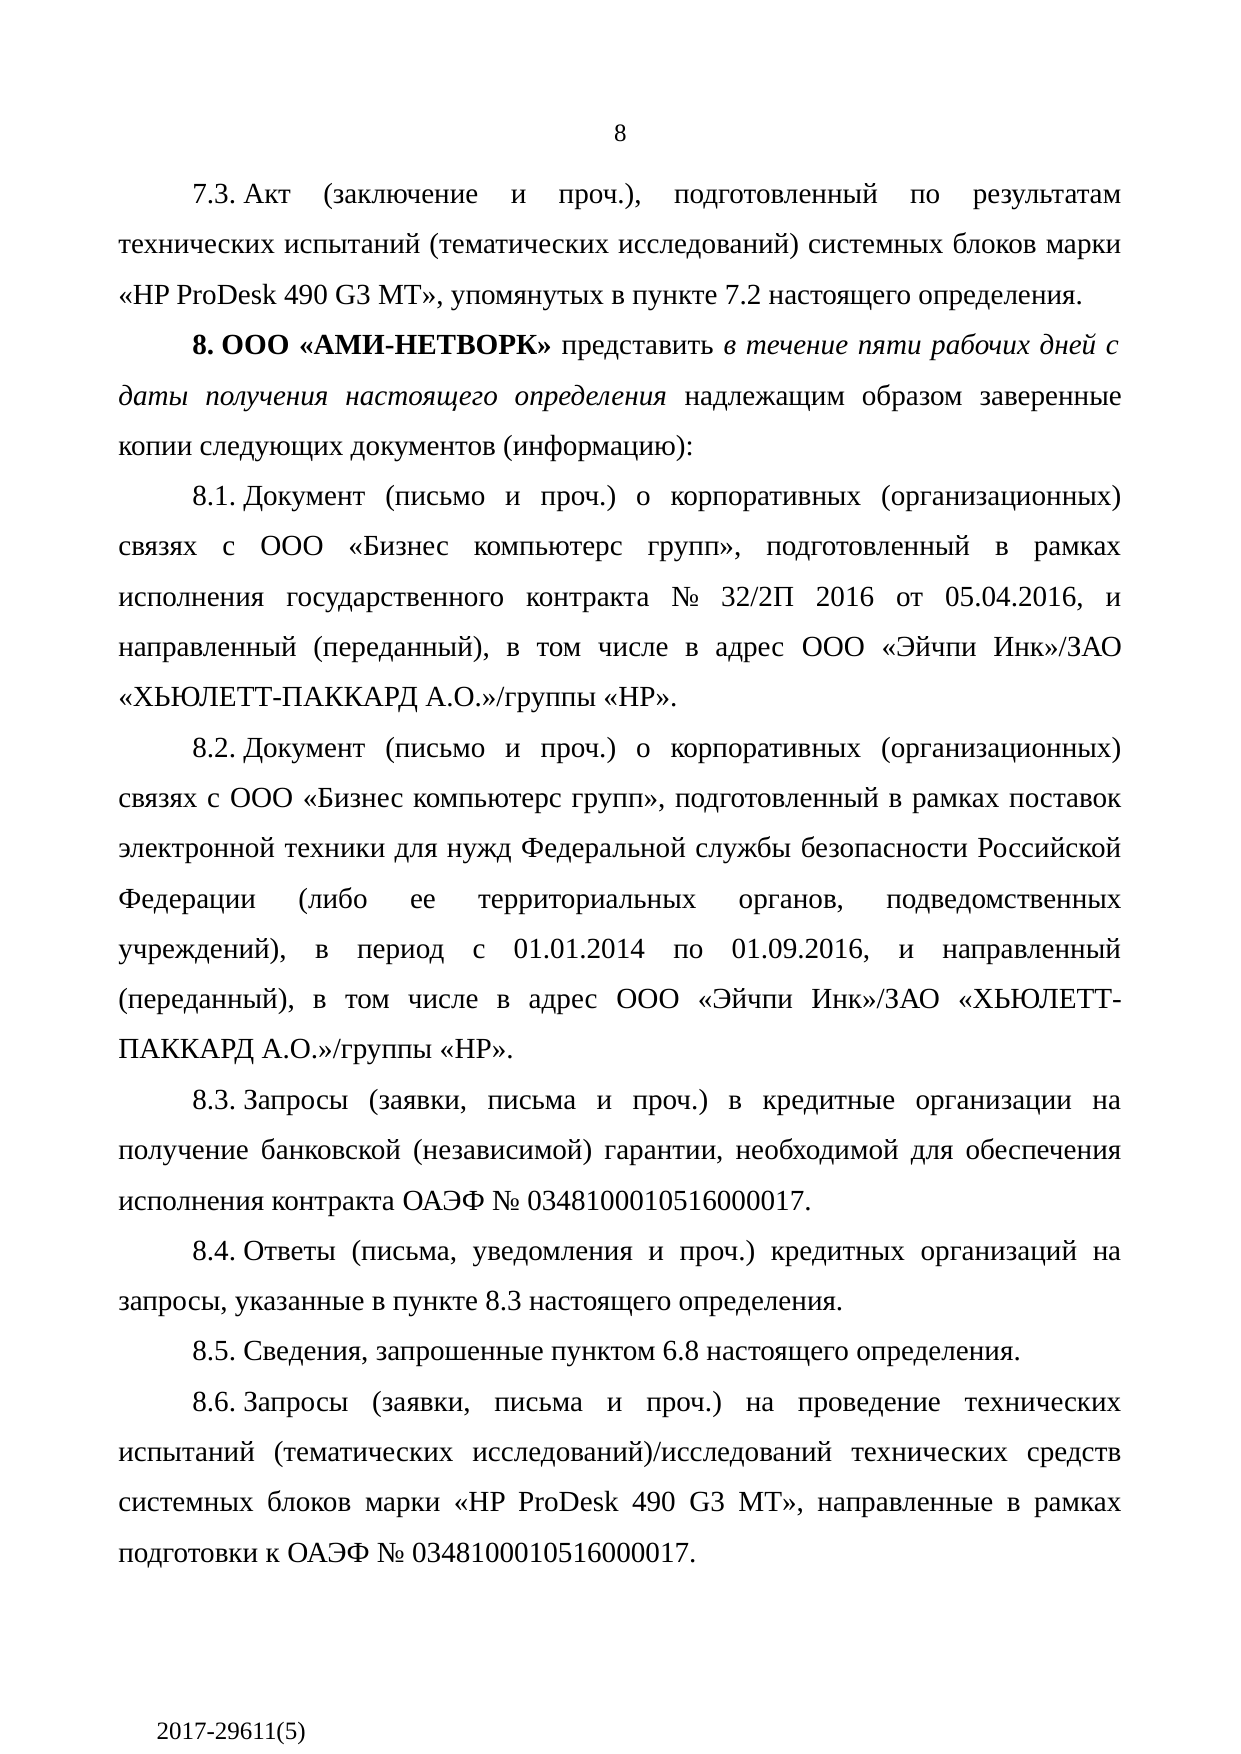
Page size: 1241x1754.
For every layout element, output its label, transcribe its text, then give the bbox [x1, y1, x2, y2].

text 8.1. Документ (письмо и проч.) о корпоративных (организационных) связях с ООО «Бизнес компьютерс групп», подготовленный в рамках исполнения государственного контракта № 32/2П 2016 от 05.04.2016, и направленный (переданный), в том числе в адрес ООО «Эйчпи Инк»/ЗАО «ХЬЮЛЕТТ-ПАККАРД А.О.»/группы «HP». [118, 478, 1122, 713]
text 8.3. Запросы (заявки, письма и проч.) в кредитные организации на получение банковской (независимой) гарантии, необходимой для обеспечения исполнения контракта ОАЭФ № 0348100010516000017. [118, 1082, 1122, 1216]
text 8.2. Документ (письмо и проч.) о корпоративных (организационных) связях с ООО «Бизнес компьютерс групп», подготовленный в рамках поставок электронной техники для нужд Федеральной службы безопасности Российской Федерации (либо ее территориальных органов, подведомственных учреждений), в период с 01.01.2014 по 01.09.2016, и направленный (переданный), в том числе в адрес ООО «Эйчпи Инк»/ЗАО «ХЬЮЛЕТТ-ПАККАРД А.О.»/группы «HP». [118, 730, 1122, 1065]
text 8.6. Запросы (заявки, письма и проч.) на проведение технических испытаний (тематических исследований)/исследований технических средств системных блоков марки «HP ProDesk 490 G3 MT», направленные в рамках подготовки к ОАЭФ № 0348100010516000017. [118, 1384, 1122, 1568]
text 8. ООО «АМИ-НЕТВОРК» представить в течение пяти рабочих дней с даты получения настоящего определения надлежащим образом заверенные копии следующих документов (информацию): [118, 327, 1122, 461]
text 8.4. Ответы (письма, уведомления и проч.) кредитных организаций на запросы, указанные в пункте 8.3 настоящего определения. [118, 1233, 1122, 1317]
text 7.3. Акт (заключение и проч.), подготовленный по результатам технических испытаний (тематических исследований) системных блоков марки «HP ProDesk 490 G3 MT», упомянутых в пункте 7.2 настоящего определения. [118, 176, 1122, 311]
text 8.5. Сведения, запрошенные пунктом 6.8 настоящего определения. [118, 1333, 1122, 1367]
